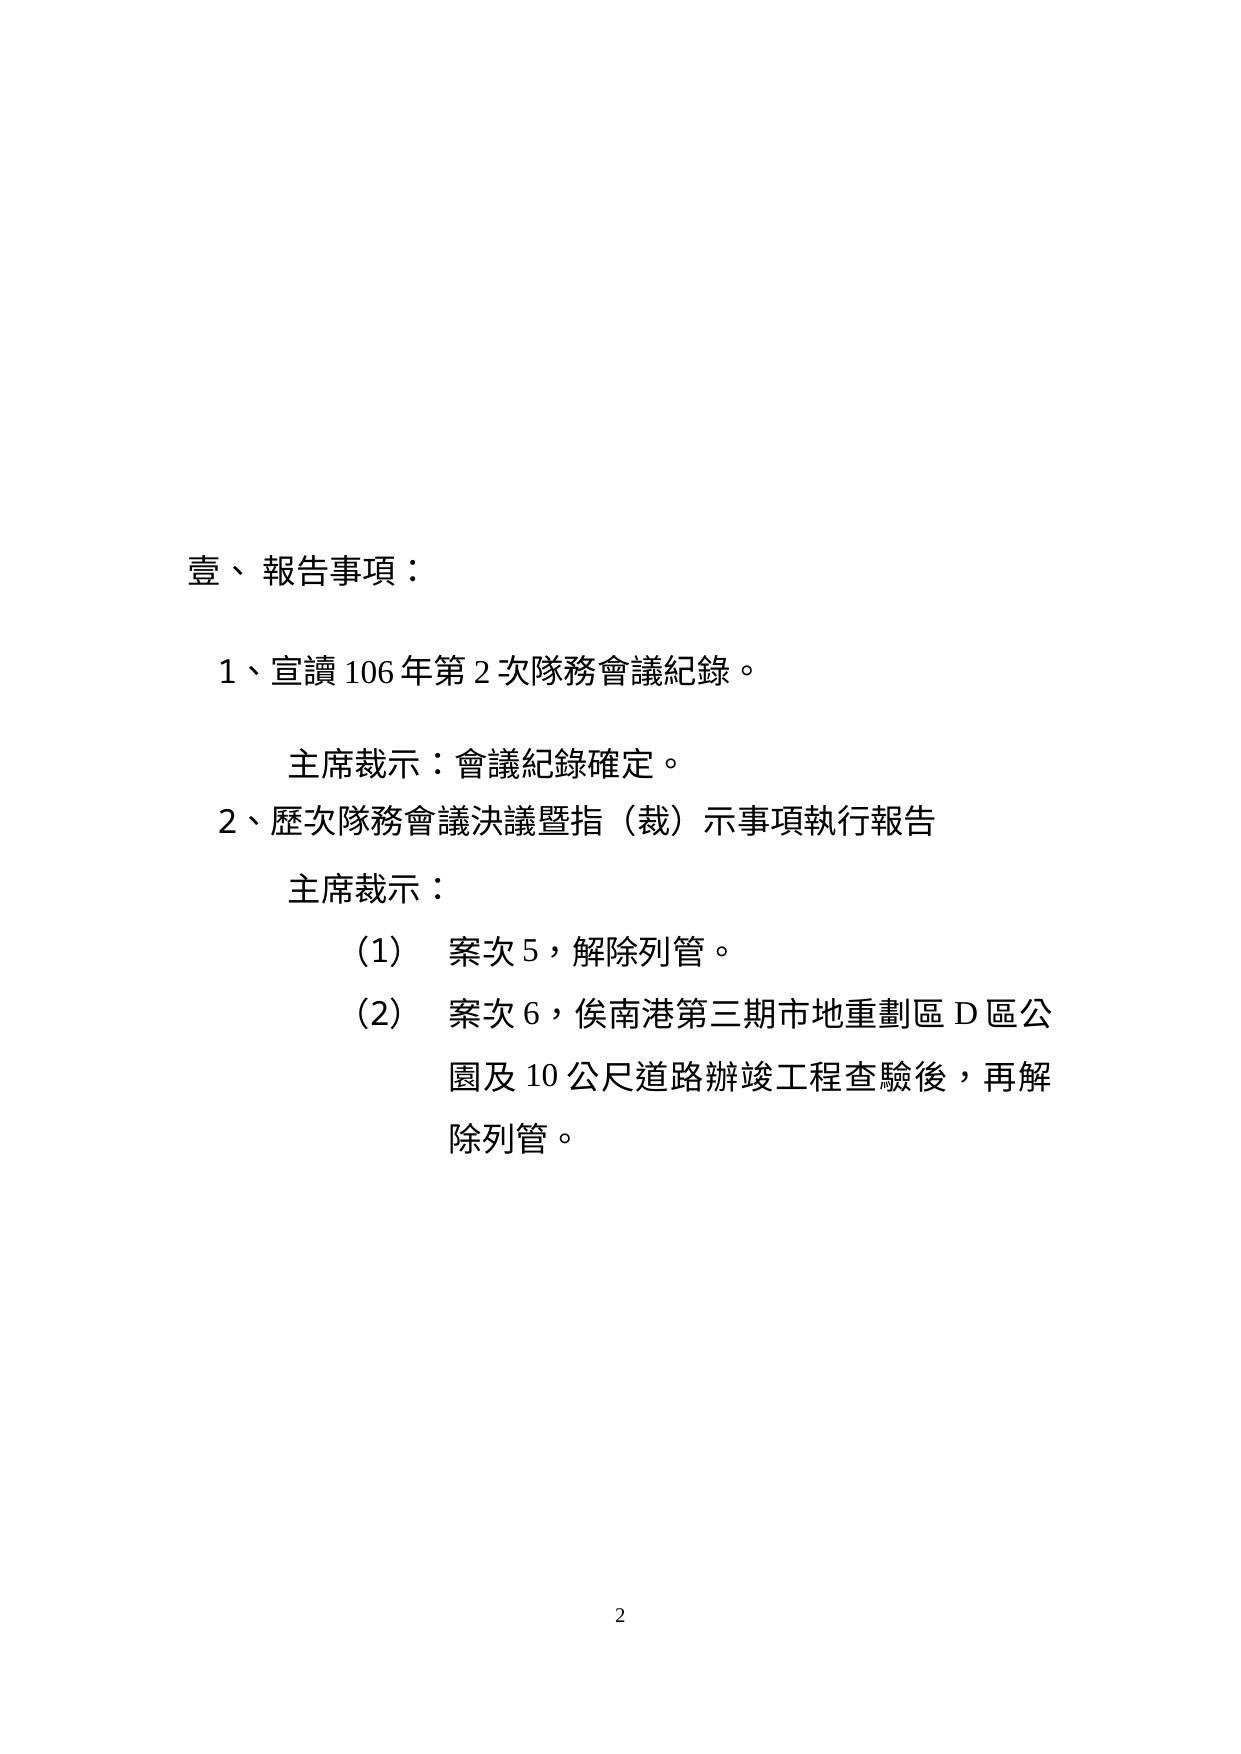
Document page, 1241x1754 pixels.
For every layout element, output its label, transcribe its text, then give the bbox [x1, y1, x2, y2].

list 報告事項： [187, 533, 1053, 596]
text 主席裁示： [287, 846, 1053, 908]
list 案次6，俟南港第三期市地重劃區D區公園及10公尺道路辦竣工程查驗後，再解除列管。 [336, 971, 1053, 1158]
list 歷次隊務會議決議暨指（裁）示事項執行報告 [217, 783, 1053, 846]
text 主席裁示：會議紀錄確定。 [287, 721, 1053, 783]
list 案次5，解除列管。 [336, 908, 1053, 971]
list 宣讀106年第2次隊務會議紀錄。 [217, 633, 1053, 696]
